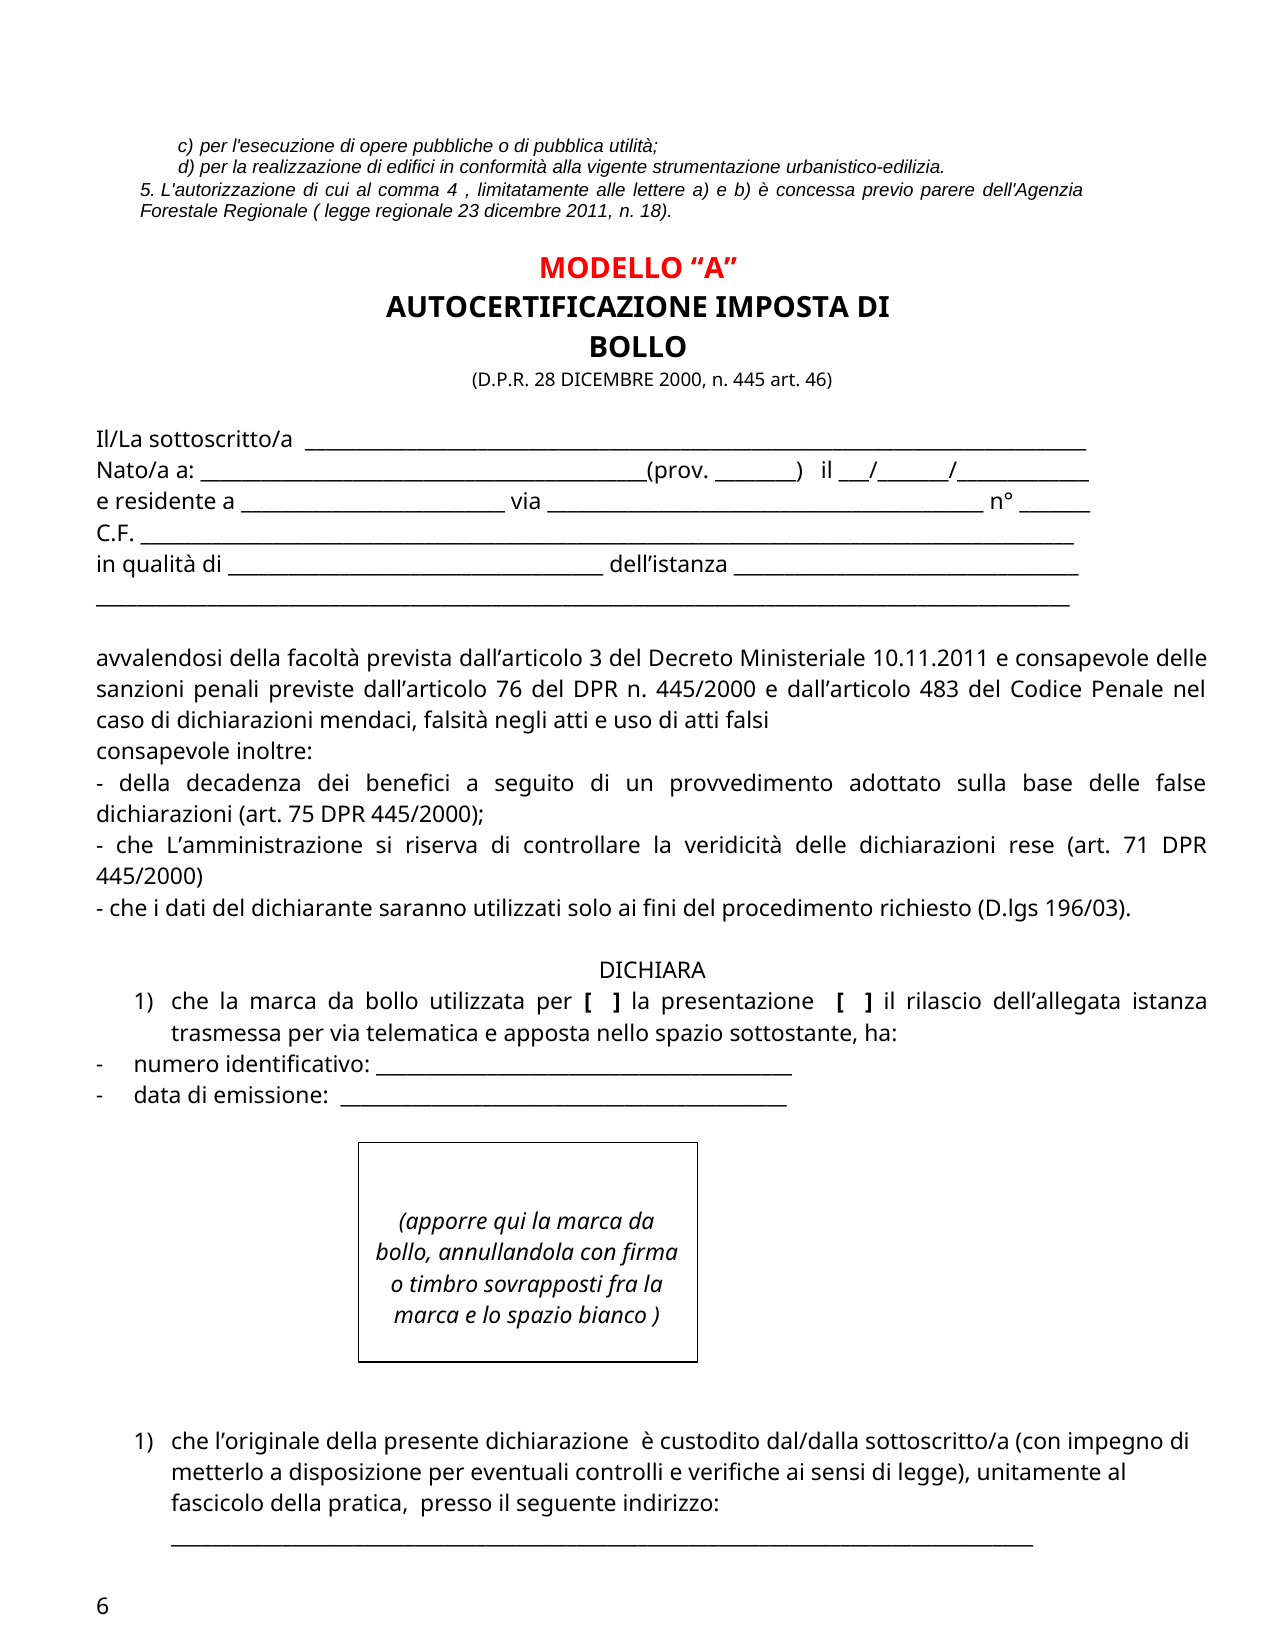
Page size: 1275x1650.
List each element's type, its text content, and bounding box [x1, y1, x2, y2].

text in qualità di _____________________________________ dell’istanza __________________________________ [96, 548, 1208, 579]
list 5. L'autorizzazione di cui al comma 4 , limitatamente alle lettere a) e b) è concessa previo parere dell'Agenzia Forestale Regionale ( legge regionale 23 dicembre 2011, n. 18). [119, 178, 1155, 221]
subtitle MODELLO “A” [360, 247, 915, 287]
text avvalendosi della facoltà prevista dall’articolo 3 del Decreto Ministeriale 10.11.2011 e consapevole delle sanzioni penali previste dall’articolo 76 del DPR n. 445/2000 e dall’articolo 483 del Codice Penale nel caso di dichiarazioni mendaci, falsità negli atti e uso di atti falsi [96, 642, 1208, 735]
list per l'esecuzione di opere pubbliche o di pubblica utilità; [160, 135, 1208, 157]
text e residente a __________________________ via ___________________________________________ n° _______ [96, 485, 1208, 517]
text ________________________________________________________________________________________________ [96, 579, 1208, 610]
list numero identificativo: _________________________________________ [96, 1048, 1208, 1079]
text Nato/a a: ____________________________________________(prov. ________) il ___/_______/_____________ [96, 454, 1208, 485]
text - della decadenza dei benefici a seguito di un provvedimento adottato sulla base delle false dichiarazioni (art. 75 DPR 445/2000); [96, 767, 1208, 829]
text DICHIARA [96, 954, 1208, 985]
text - che L’amministrazione si riserva di controllare la veridicità delle dichiarazioni rese (art. 71 DPR 445/2000) [96, 829, 1208, 892]
subtitle AUTOCERTIFICAZIONE IMPOSTA DI BOLLO [360, 287, 915, 366]
text consapevole inoltre: [96, 735, 1208, 767]
list che la marca da bollo utilizzata per [ ] la presentazione [ ] il rilascio dell’allegata istanza trasmessa per via telematica e apposta nello spazio sottostante, ha: [133, 985, 1208, 1048]
list data di emissione: ____________________________________________ [96, 1079, 1208, 1110]
text C.F. ____________________________________________________________________________________________ [96, 517, 1208, 548]
table_header (apporre qui la marca da bollo, annullandola con firma o timbro sovrapposti fra la marca e lo spazio bianco ) [359, 1143, 697, 1361]
list per la realizzazione di edifici in conformità alla vigente strumentazione urbanistico-edilizia. [178, 157, 1208, 178]
text Il/La sottoscritto/a _____________________________________________________________________________ [96, 423, 1208, 454]
text - che i dati del dichiarante saranno utilizzati solo ai fini del procedimento richiesto (D.lgs 196/03). [96, 892, 1208, 923]
list che l’originale della presente dichiarazione è custodito dal/dalla sottoscritto/a (con impegno di metterlo a disposizione per eventuali controlli e verifiche ai sensi di legge), unitamente al fascicolo della pratica, presso il seguente indirizzo: _____________________________________________________________________________________ [133, 1425, 1208, 1550]
text (D.P.R. 28 DICEMBRE 2000, n. 445 art. 46) [96, 366, 1208, 392]
